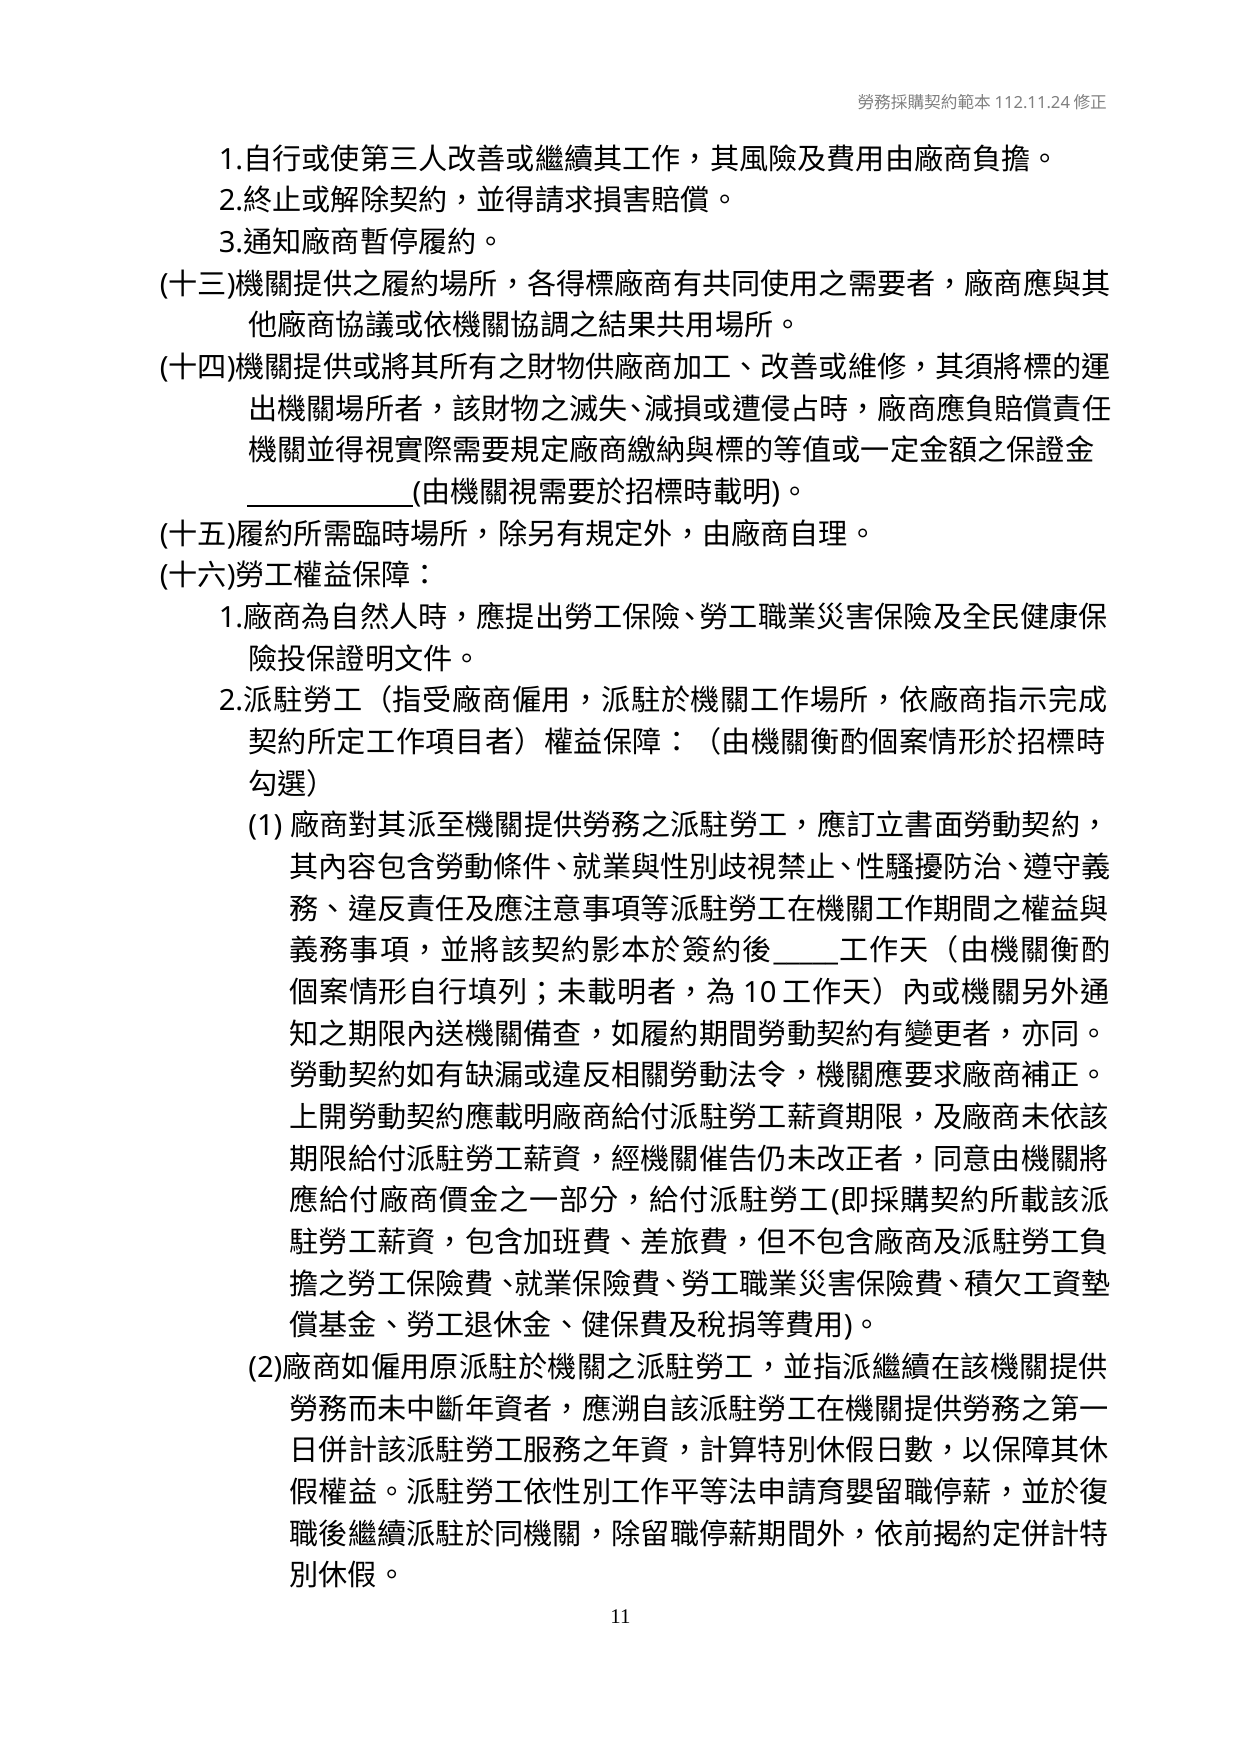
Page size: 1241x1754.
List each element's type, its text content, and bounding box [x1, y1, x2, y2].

text 2.派駐勞工（指受廠商僱用，派駐於機關工作場所，依廠商指示完成契約所定工作項目者）權益保障：（由機關衡酌個案情形於招標時勾選） [218, 677, 1108, 802]
text 3.通知廠商暫停履約。 [218, 219, 1108, 261]
text (十五)履約所需臨時場所，除另有規定外，由廠商自理。 [159, 511, 1110, 552]
text 1.自行或使第三人改善或繼續其工作，其風險及費用由廠商負擔。 [218, 136, 1108, 177]
text (2)廠商如僱用原派駐於機關之派駐勞工，並指派繼續在該機關提供勞務而未中斷年資者，應溯自該派駐勞工在機關提供勞務之第一日併計該派駐勞工服務之年資，計算特別休假日數，以保障其休假權益。派駐勞工依性別工作平等法申請育嬰留職停薪，並於復職後繼續派駐於同機關，除留職停薪期間外，依前揭約定併計特別休假。 [248, 1344, 1110, 1594]
text 2.終止或解除契約，並得請求損害賠償。 [218, 177, 1108, 219]
text (由機關視需要於招標時載明)。 [159, 469, 1110, 511]
text 1.廠商為自然人時，應提出勞工保險、勞工職業災害保險及全民健康保險投保證明文件。 [218, 594, 1108, 677]
text (十四)機關提供或將其所有之財物供廠商加工、改善或維修，其須將標的運出機關場所者，該財物之滅失、減損或遭侵占時，廠商應負賠償責任。機關並得視實際需要規定廠商繳納與標的等值或一定金額之保證金 [159, 344, 1110, 469]
text (十三)機關提供之履約場所，各得標廠商有共同使用之需要者，廠商應與其他廠商協議或依機關協調之結果共用場所。 [159, 261, 1110, 344]
text (十六)勞工權益保障： [159, 552, 1110, 594]
text (1) 廠商對其派至機關提供勞務之派駐勞工，應訂立書面勞動契約，其內容包含勞動條件、就業與性別歧視禁止、性騷擾防治、遵守義務、違反責任及應注意事項等派駐勞工在機關工作期間之權益與義務事項，並將該契約影本於簽約後_____工作天（由機關衡酌個案情形自行填列；未載明者，為10工作天）內或機關另外通知之期限內送機關備查，如履約期間勞動契約有變更者，亦同。勞動契約如有缺漏或違反相關勞動法令，機關應要求廠商補正。上開勞動契約應載明廠商給付派駐勞工薪資期限，及廠商未依該期限給付派駐勞工薪資，經機關催告仍未改正者，同意由機關將應給付廠商價金之一部分，給付派駐勞工(即採購契約所載該派駐勞工薪資，包含加班費、差旅費，但不包含廠商及派駐勞工負擔之勞工保險費、就業保險費、勞工職業災害保險費、積欠工資墊償基金、勞工退休金、健保費及稅捐等費用)。 [248, 802, 1110, 1344]
